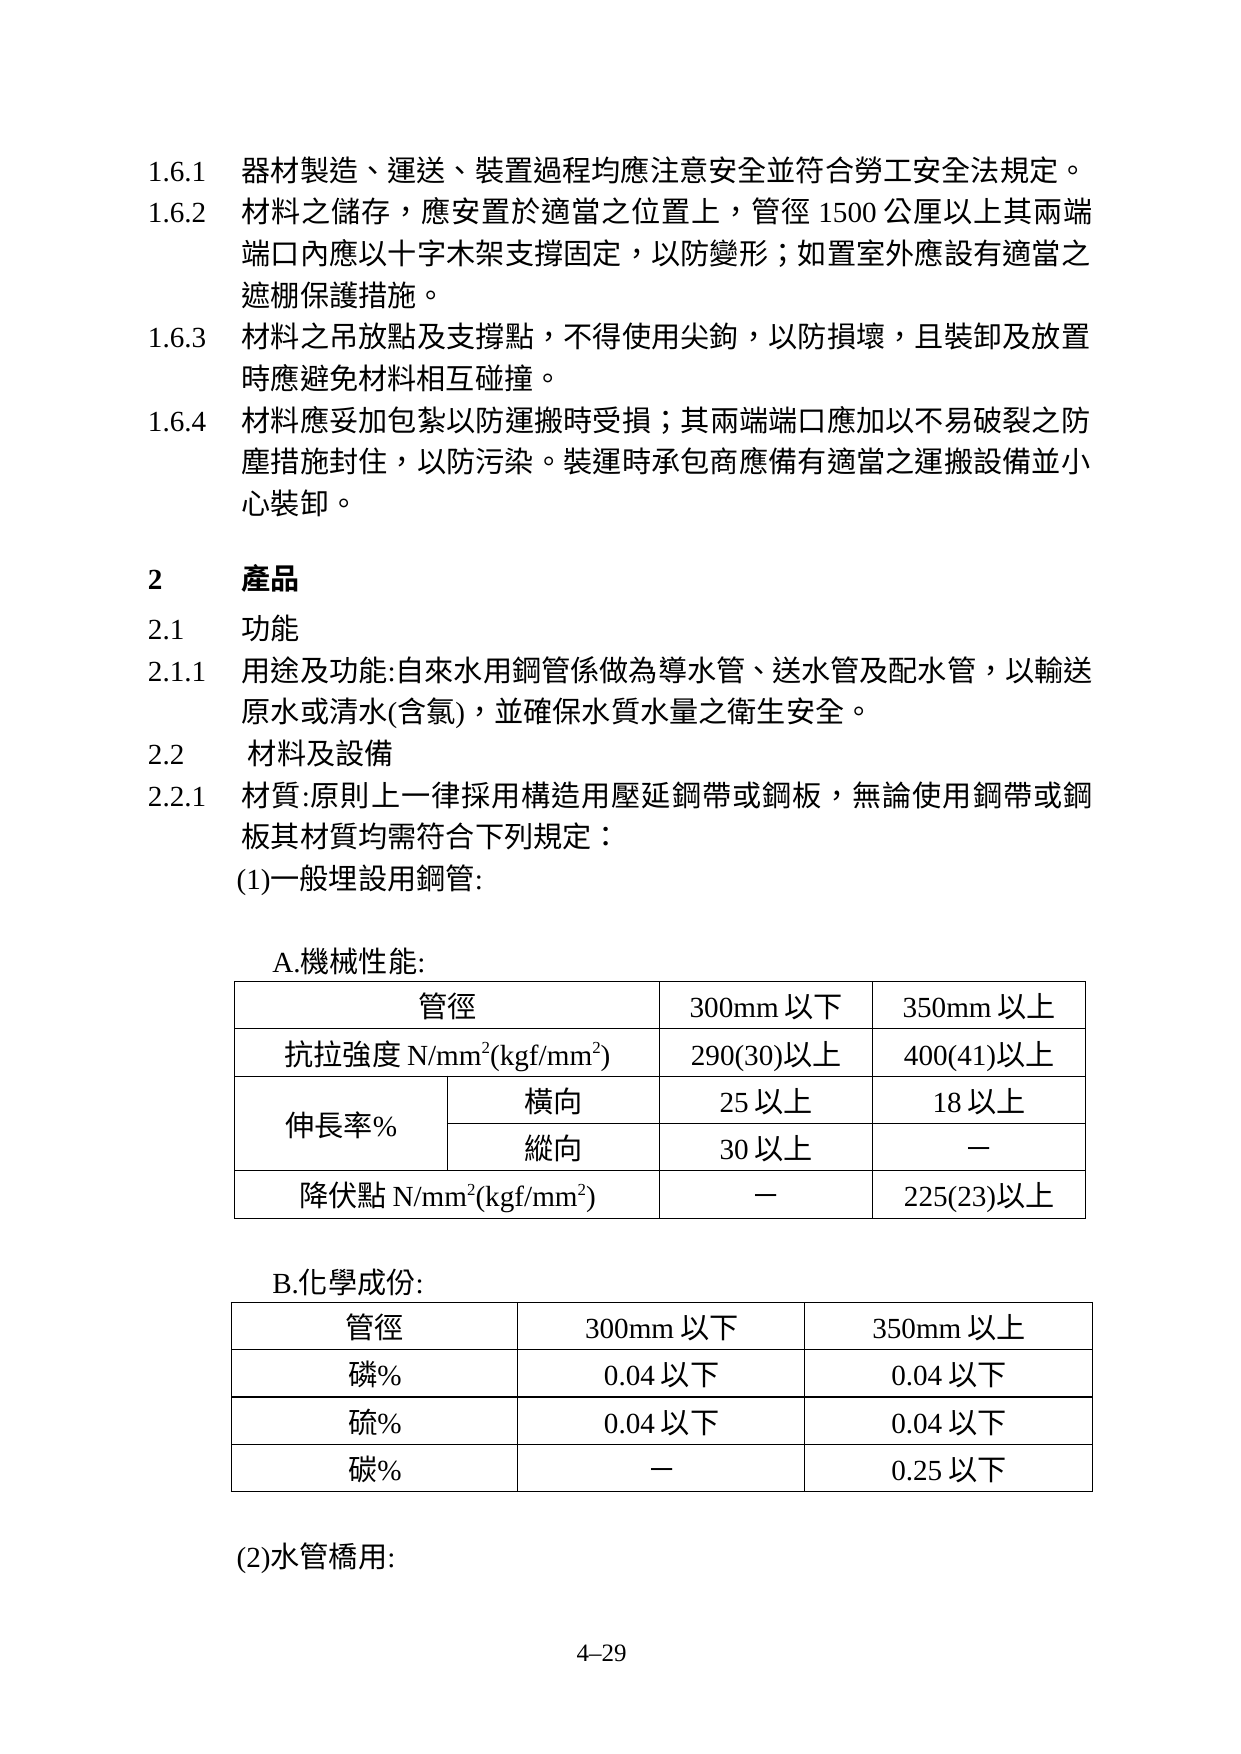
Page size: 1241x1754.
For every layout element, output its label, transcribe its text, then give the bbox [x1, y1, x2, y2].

table_cell 降伏點N/mm2(kgf/mm2) [235, 1171, 659, 1217]
text (1)一般埋設用鋼管: [236, 856, 1092, 898]
text (2)水管橋用: [236, 1534, 1092, 1575]
table_cell 硫% [232, 1398, 517, 1444]
text 1.6.1 器材製造、運送、裝置過程均應注意安全並符合勞工安全法規定。 [148, 148, 1092, 189]
table_header 管徑 [232, 1303, 517, 1349]
table_header 300mm以下 [660, 982, 872, 1028]
text 1.6.2 材料之儲存，應安置於適當之位置上，管徑1500公厘以上其兩端端口內應以十字木架支撐固定，以防變形；如置室外應設有適當之遮棚保護措施。 [148, 189, 1092, 314]
table_cell 抗拉強度N/mm2(kgf/mm2) [235, 1029, 659, 1076]
text 2.1 功能 [148, 606, 1092, 648]
table_cell 400(41)以上 [873, 1029, 1085, 1076]
table_cell 290(30)以上 [660, 1029, 872, 1076]
table_cell 磷% [232, 1350, 517, 1396]
text B.化學成份: [272, 1260, 1092, 1302]
table_cell 0.04以下 [805, 1350, 1092, 1396]
table_cell 225(23)以上 [873, 1171, 1085, 1217]
table_cell － [873, 1124, 1085, 1170]
table_header 350mm以上 [873, 982, 1085, 1028]
table_cell 0.04以下 [518, 1398, 804, 1444]
text 2.2 材料及設備 [148, 731, 1092, 773]
table_cell 0.25以下 [805, 1445, 1092, 1491]
table_cell 縱向 [448, 1124, 659, 1170]
table_cell 碳% [232, 1445, 517, 1491]
table_header 300mm以下 [518, 1303, 804, 1349]
table_cell － [660, 1171, 872, 1217]
table_cell 伸長率% [235, 1077, 447, 1170]
table_cell 橫向 [448, 1077, 659, 1123]
text 1.6.3 材料之吊放點及支撐點，不得使用尖鉤，以防損壞，且裝卸及放置時應避免材料相互碰撞。 [148, 314, 1092, 398]
text 2 產品 [148, 523, 1092, 606]
text A.機械性能: [272, 939, 1092, 981]
text 2.1.1 用途及功能:自來水用鋼管係做為導水管、送水管及配水管，以輸送原水或清水(含氯)，並確保水質水量之衛生安全。 [148, 648, 1092, 731]
table_cell 30以上 [660, 1124, 872, 1170]
table_cell 18以上 [873, 1077, 1085, 1123]
table_cell 0.04以下 [518, 1350, 804, 1396]
table_cell 0.04以下 [805, 1398, 1092, 1444]
table_header 350mm以上 [805, 1303, 1092, 1349]
table_cell － [518, 1445, 804, 1491]
table_header 管徑 [235, 982, 659, 1028]
text 2.2.1 材質:原則上一律採用構造用壓延鋼帶或鋼板，無論使用鋼帶或鋼板其材質均需符合下列規定： [148, 773, 1092, 856]
table_cell 25以上 [660, 1077, 872, 1123]
text 1.6.4 材料應妥加包紮以防運搬時受損；其兩端端口應加以不易破裂之防塵措施封住，以防污染。裝運時承包商應備有適當之運搬設備並小心裝卸。 [148, 398, 1092, 523]
